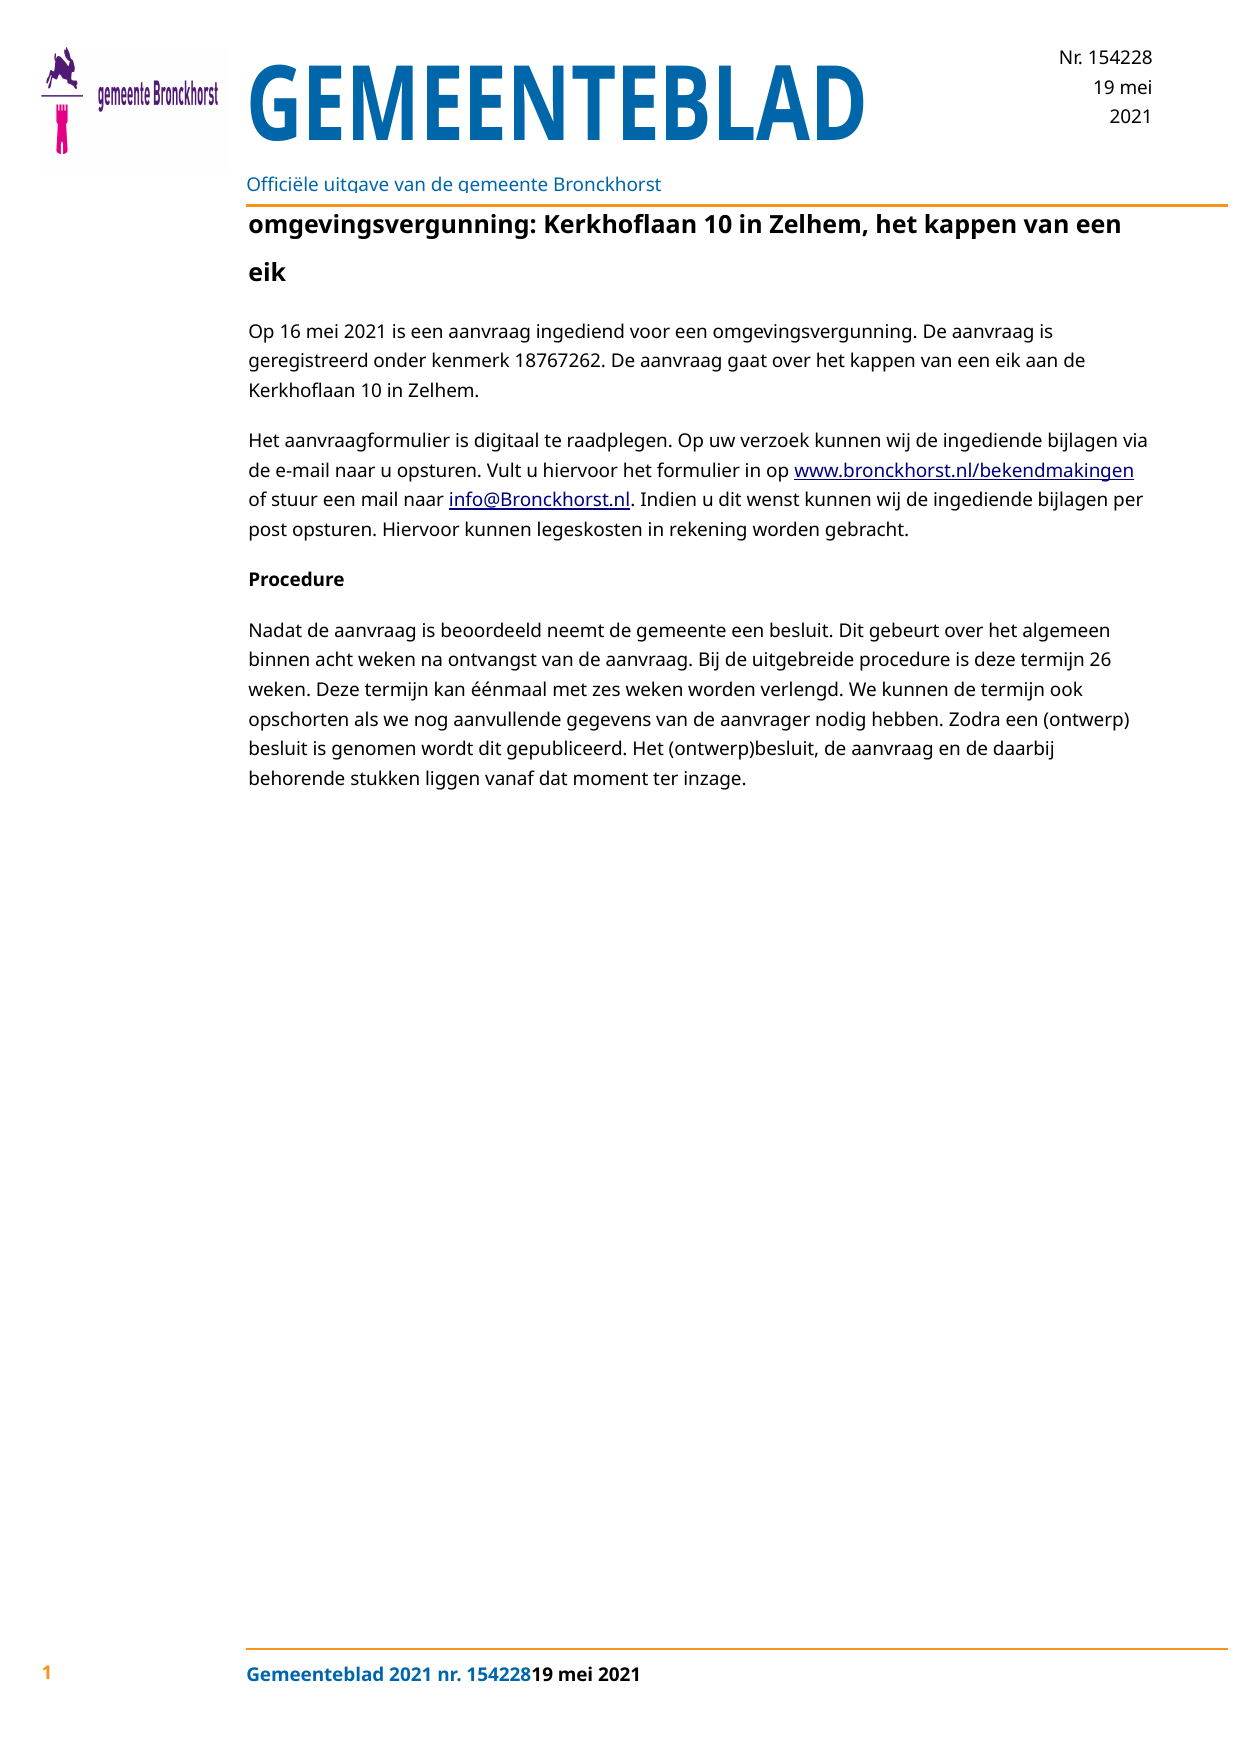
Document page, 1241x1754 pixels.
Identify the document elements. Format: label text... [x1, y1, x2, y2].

text Op 16 mei 2021 is een aanvraag ingediend voor een omgevingsvergunning. De aanvraag is geregistreerd onder kenmerk 18767262. De aanvraag gaat over het kappen van een eik aan de Kerkhoflaan 10 in Zelhem. [248, 318, 1152, 403]
text Procedure [248, 567, 1152, 592]
text omgevingsvergunning: Kerkhoflaan 10 in Zelhem, het kappen van een eik [248, 207, 1152, 288]
picture [41, 47, 231, 172]
text Het aanvraagformulier is digitaal te raadplegen. Op uw verzoek kunnen wij de ingediende bijlagen via de e-mail naar u opsturen. Vult u hiervoor het formulier in op www.bronckhorst.nl/bekendmakingen of stuur een mail naar info@Bronckhorst.nl. Indien u dit wenst kunnen wij de ingediende bijlagen per post opsturen. Hiervoor kunnen legeskosten in rekening worden gebracht. [248, 427, 1152, 542]
text Nadat de aanvraag is beoordeeld neemt de gemeente een besluit. Dit gebeurt over het algemeen binnen acht weken na ontvangst van de aanvraag. Bij de uitgebreide procedure is deze termijn 26 weken. Deze termijn kan éénmaal met zes weken worden verlengd. We kunnen de termijn ook opschorten als we nog aanvullende gegevens van de aanvrager nodig hebben. Zodra een (ontwerp) besluit is genomen wordt dit gepubliceerd. Het (ontwerp)besluit, de aanvraag en de daarbij behorende stukken liggen vanaf dat moment ter inzage. [248, 617, 1152, 791]
